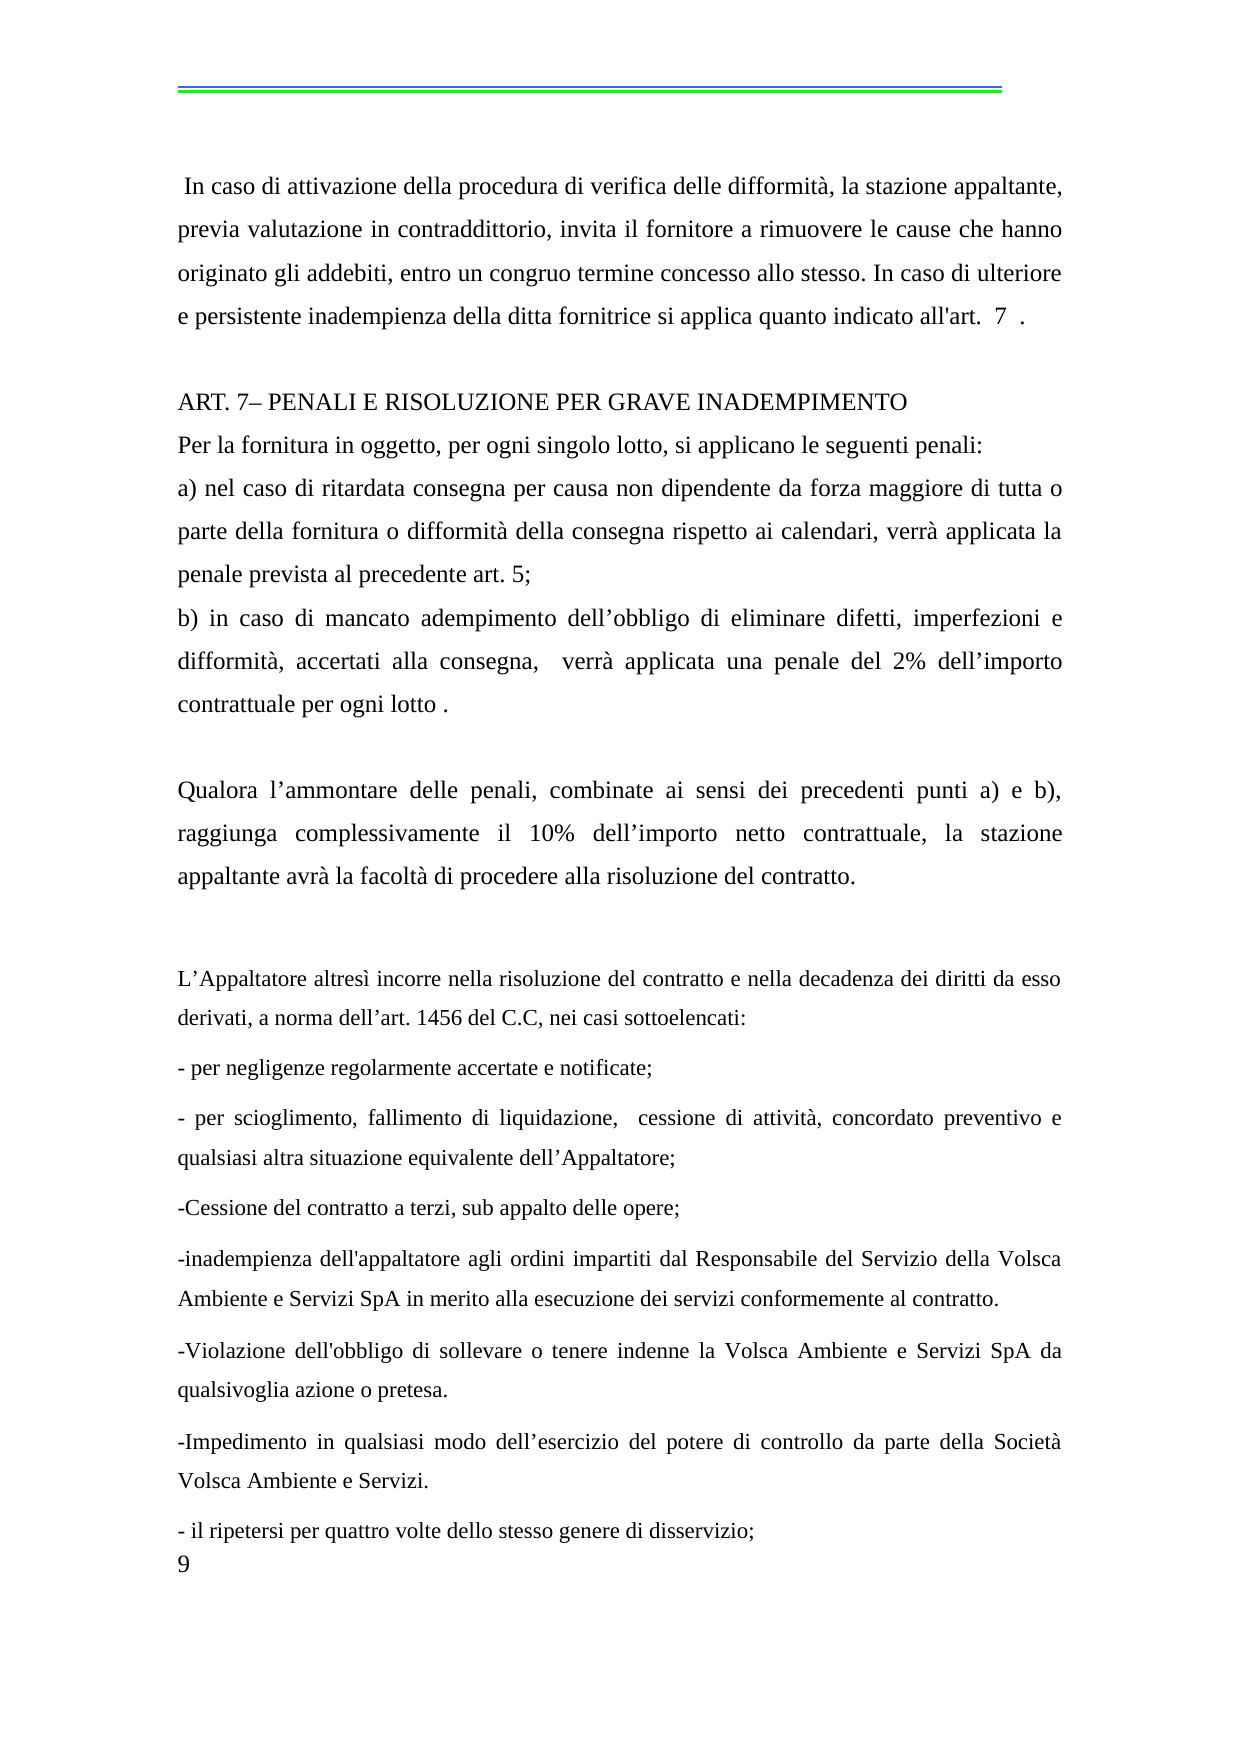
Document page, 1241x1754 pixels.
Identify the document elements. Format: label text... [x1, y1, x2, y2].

text - il ripetersi per quattro volte dello stesso genere di disservizio; [177, 1517, 1063, 1544]
text Per la fornitura in oggetto, per ogni singolo lotto, si applicano le seguenti penali: [177, 430, 1063, 459]
text L’Appaltatore altresì incorre nella risoluzione del contratto e nella decadenza dei diritti da esso derivati, a norma dell’art. 1456 del C.C, nei casi sottoelencati: [177, 965, 1063, 1031]
text - per negligenze regolarmente accertate e notificate; [177, 1054, 1063, 1081]
text -inadempienza dell'appaltatore agli ordini impartiti dal Responsabile del Servizio della Volsca Ambiente e Servizi SpA in merito alla esecuzione dei servizi conformemente al contratto. [177, 1245, 1063, 1311]
text -Cessione del contratto a terzi, sub appalto delle opere; [177, 1193, 1063, 1220]
text In caso di attivazione della procedura di verifica delle difformità, la stazione appaltante, previa valutazione in contraddittorio, invita il fornitore a rimuovere le cause che hanno originato gli addebiti, entro un congruo termine concesso allo stesso. In caso di ulteriore e persistente inadempienza della ditta fornitrice si applica quanto indicato all'art. 7 . [177, 171, 1063, 329]
text - per scioglimento, fallimento di liquidazione, cessione di attività, concordato preventivo e qualsiasi altra situazione equivalente dell’Appaltatore; [177, 1104, 1063, 1170]
text -Violazione dell'obbligo di sollevare o tenere indenne la Volsca Ambiente e Servizi SpA da qualsivoglia azione o pretesa. [177, 1337, 1063, 1403]
text -Impedimento in qualsiasi modo dell’esercizio del potere di controllo da parte della Società Volsca Ambiente e Servizi. [177, 1428, 1063, 1494]
text b) in caso di mancato adempimento dell’obbligo di eliminare difetti, imperfezioni e difformità, accertati alla consegna, verrà applicata una penale del 2% dell’importo contrattuale per ogni lotto . [177, 603, 1063, 718]
text Qualora l’ammontare delle penali, combinate ai sensi dei precedenti punti a) e b), raggiunga complessivamente il 10% dell’importo netto contrattuale, la stazione appaltante avrà la facoltà di procedere alla risoluzione del contratto. [177, 775, 1063, 890]
text ART. 7– PENALI E RISOLUZIONE PER GRAVE INADEMPIMENTO [177, 387, 1063, 416]
text a) nel caso di ritardata consegna per causa non dipendente da forza maggiore di tutta o parte della fornitura o difformità della consegna rispetto ai calendari, verrà applicata la penale prevista al precedente art. 5; [177, 473, 1063, 588]
